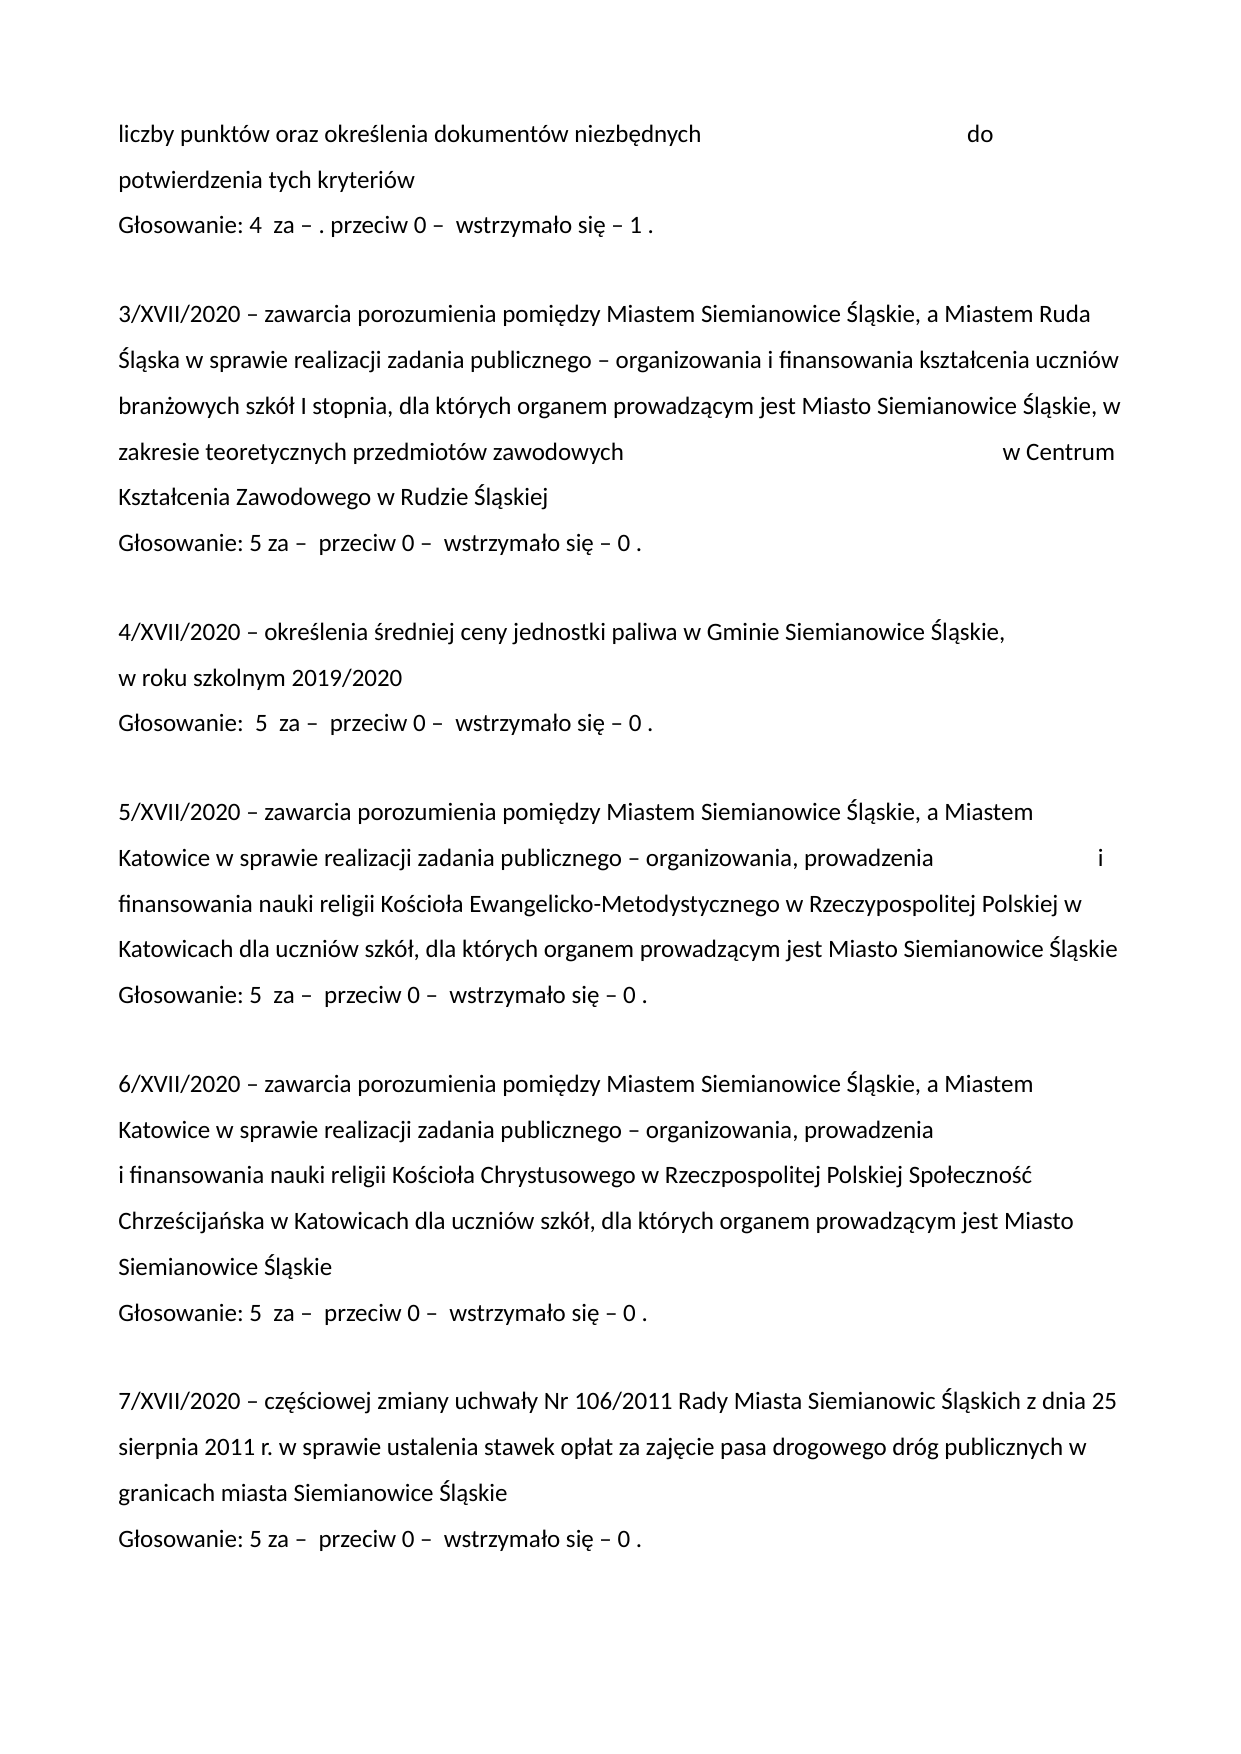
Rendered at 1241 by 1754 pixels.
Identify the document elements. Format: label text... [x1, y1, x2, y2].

text liczby punktów oraz określenia dokumentów niezbędnych do potwierdzenia tych kryteriów [118, 118, 1122, 194]
text 6/XVII/2020 – zawarcia porozumienia pomiędzy Miastem Siemianowice Śląskie, a Miastem Katowice w sprawie realizacji zadania publicznego – organizowania, prowadzenia i finansowania nauki religii Kościoła Chrystusowego w Rzeczpospolitej Polskiej Społeczność Chrześcijańska w Katowicach dla uczniów szkół, dla których organem prowadzącym jest Miasto Siemianowice Śląskie [118, 1068, 1122, 1281]
text Głosowanie: 5 za – przeciw 0 – wstrzymało się – 0 . [118, 707, 1122, 738]
text Głosowanie: 5 za – przeciw 0 – wstrzymało się – 0 . [118, 1297, 1122, 1327]
text Głosowanie: 5 za – przeciw 0 – wstrzymało się – 0 . [118, 527, 1122, 558]
text 3/XVII/2020 – zawarcia porozumienia pomiędzy Miastem Siemianowice Śląskie, a Miastem Ruda Śląska w sprawie realizacji zadania publicznego – organizowania i finansowania kształcenia uczniów branżowych szkół I stopnia, dla których organem prowadzącym jest Miasto Siemianowice Śląskie, w zakresie teoretycznych przedmiotów zawodowych w Centrum Kształcenia Zawodowego w Rudzie Śląskiej [118, 298, 1122, 512]
text 5/XVII/2020 – zawarcia porozumienia pomiędzy Miastem Siemianowice Śląskie, a Miastem Katowice w sprawie realizacji zadania publicznego – organizowania, prowadzenia i finansowania nauki religii Kościoła Ewangelicko-Metodystycznego w Rzeczypospolitej Polskiej w Katowicach dla uczniów szkół, dla których organem prowadzącym jest Miasto Siemianowice Śląskie [118, 796, 1122, 964]
text Głosowanie: 4 za – . przeciw 0 – wstrzymało się – 1 . [118, 209, 1122, 240]
text 4/XVII/2020 – określenia średniej ceny jednostki paliwa w Gminie Siemianowice Śląskie, w roku szkolnym 2019/2020 [118, 616, 1122, 692]
text 7/XVII/2020 – częściowej zmiany uchwały Nr 106/2011 Rady Miasta Siemianowic Śląskich z dnia 25 sierpnia 2011 r. w sprawie ustalenia stawek opłat za zajęcie pasa drogowego dróg publicznych w granicach miasta Siemianowice Śląskie [118, 1386, 1122, 1507]
text Głosowanie: 5 za – przeciw 0 – wstrzymało się – 0 . [118, 979, 1122, 1010]
text Głosowanie: 5 za – przeciw 0 – wstrzymało się – 0 . [118, 1523, 1122, 1553]
